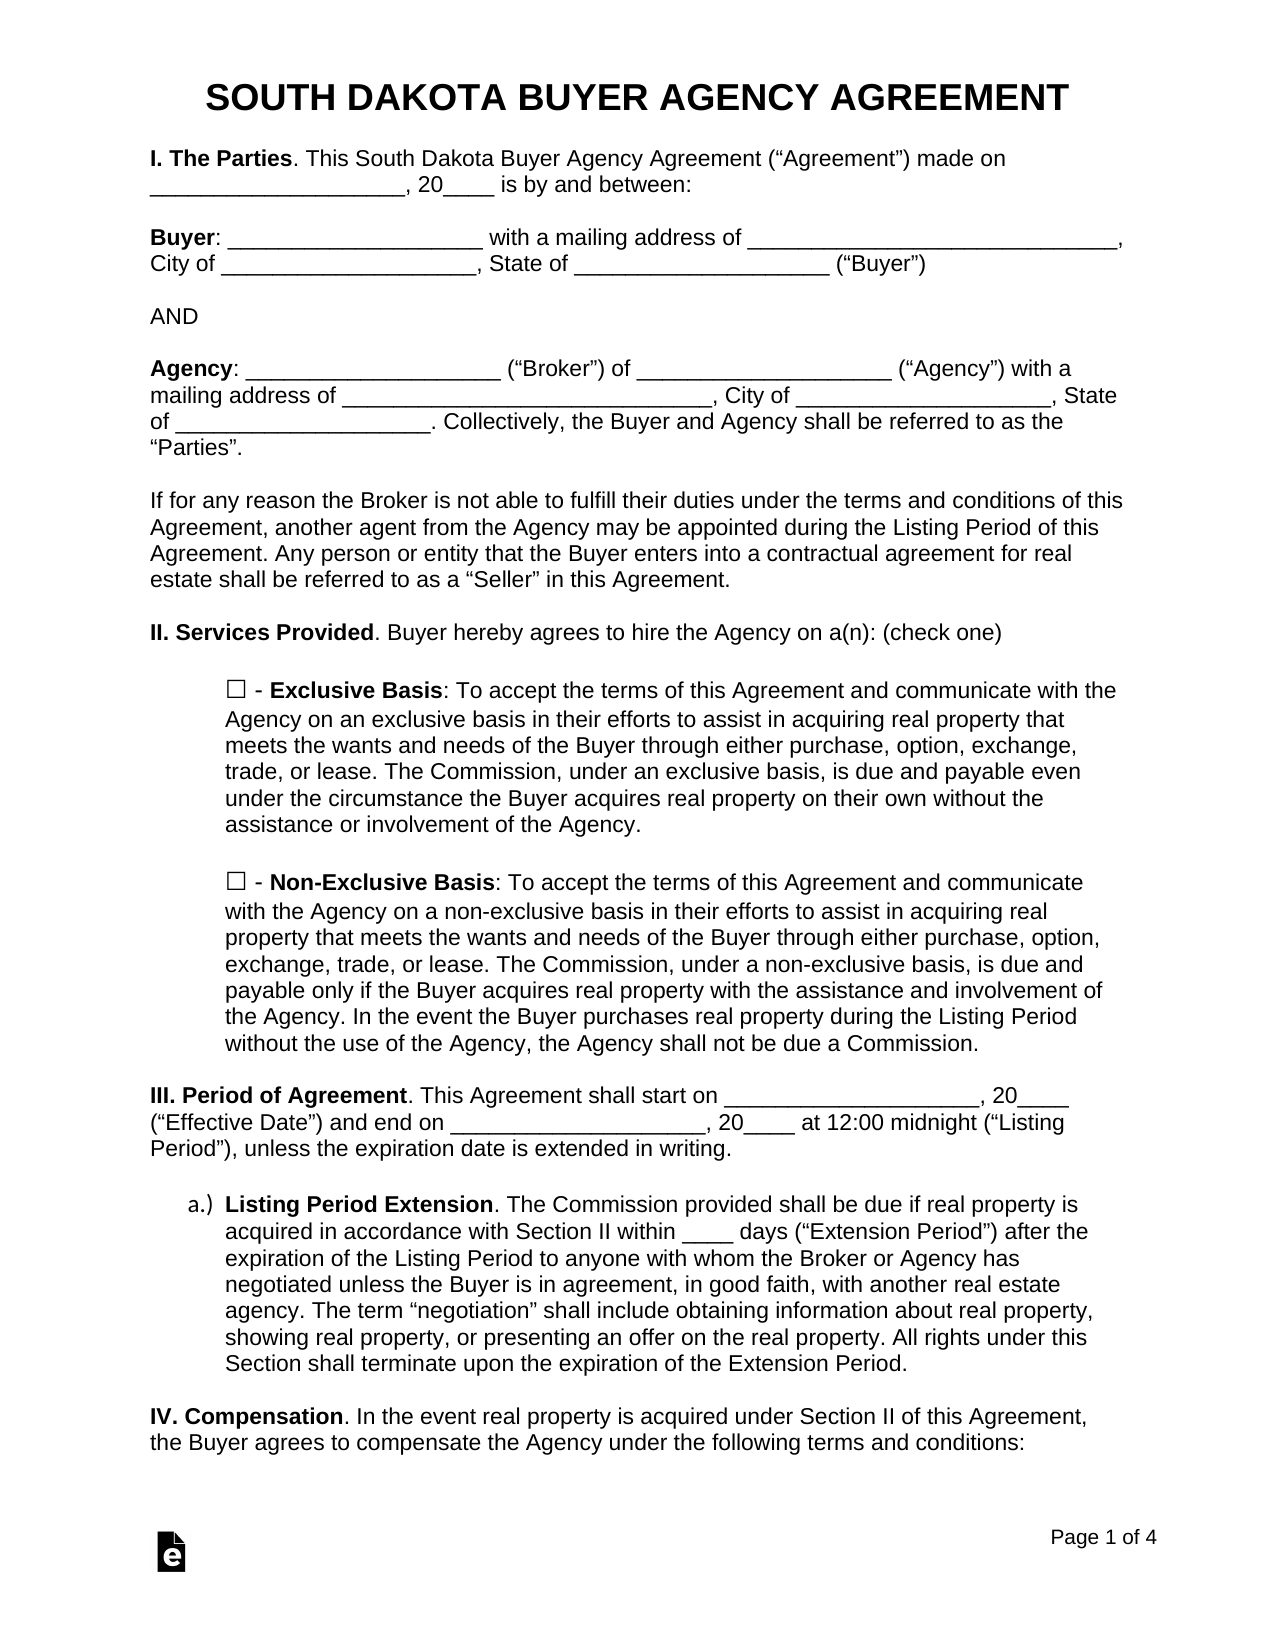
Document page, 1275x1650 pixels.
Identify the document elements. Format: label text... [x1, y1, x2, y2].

text Agency: ____________________ (“Broker”) of ____________________ (“Agency”) with a mailing address of _____________________________, City of ____________________, State of ____________________. Collectively, the Buyer and Agency shall be referred to as the “Parties”. [150, 355, 1125, 461]
text ☐ - Non-Exclusive Basis: To accept the terms of this Agreement and communicate with the Agency on a non-exclusive basis in their efforts to assist in acquiring real property that meets the wants and needs of the Buyer through either purchase, option, exchange, trade, or lease. The Commission, under a non-exclusive basis, is due and payable only if the Buyer acquires real property with the assistance and involvement of the Agency. In the event the Buyer purchases real property during the Listing Period without the use of the Agency, the Agency shall not be due a Commission. [225, 864, 1125, 1056]
text IV. Compensation. In the event real property is acquired under Section II of this Agreement, the Buyer agrees to compensate the Agency under the following terms and conditions: [150, 1403, 1125, 1455]
text Buyer: ____________________ with a mailing address of _____________________________, City of ____________________, State of ____________________ (“Buyer”) [150, 223, 1125, 276]
text III. Period of Agreement. This Agreement shall start on ____________________, 20____ (“Effective Date”) and end on ____________________, 20____ at 12:00 midnight (“Listing Period”), unless the expiration date is extended in writing. [150, 1082, 1125, 1161]
text AND [150, 303, 1125, 329]
list Listing Period Extension. The Commission provided shall be due if real property is acquired in accordance with Section II within ____ days (“Extension Period”) after the expiration of the Listing Period to anyone with whom the Broker or Agency has negotiated unless the Buyer is in agreement, in good faith, with another real estate agency. The term “negotiation” shall include obtaining information about real property, showing real property, or presenting an offer on the real property. All rights under this Section shall terminate upon the expiration of the Extension Period. [187, 1188, 1125, 1376]
text ☐ - Exclusive Basis: To accept the terms of this Agreement and communicate with the Agency on an exclusive basis in their efforts to assist in acquiring real property that meets the wants and needs of the Buyer through either purchase, option, exchange, trade, or lease. The Commission, under an exclusive basis, is due and payable even under the circumstance the Buyer acquires real property on their own without the assistance or involvement of the Agency. [225, 672, 1125, 837]
text SOUTH DAKOTA BUYER AGENCY AGREEMENT [150, 75, 1125, 118]
text If for any reason the Broker is not able to fulfill their duties under the terms and conditions of this Agreement, another agent from the Agency may be appointed during the Listing Period of this Agreement. Any person or entity that the Buyer enters into a contractual agreement for real estate shall be referred to as a “Seller” in this Agreement. [150, 487, 1125, 592]
text II. Services Provided. Buyer hereby agrees to hire the Agency on a(n): (check one) [150, 619, 1125, 645]
text I. The Parties. This South Dakota Buyer Agency Agreement (“Agreement”) made on ____________________, 20____ is by and between: [150, 144, 1125, 197]
